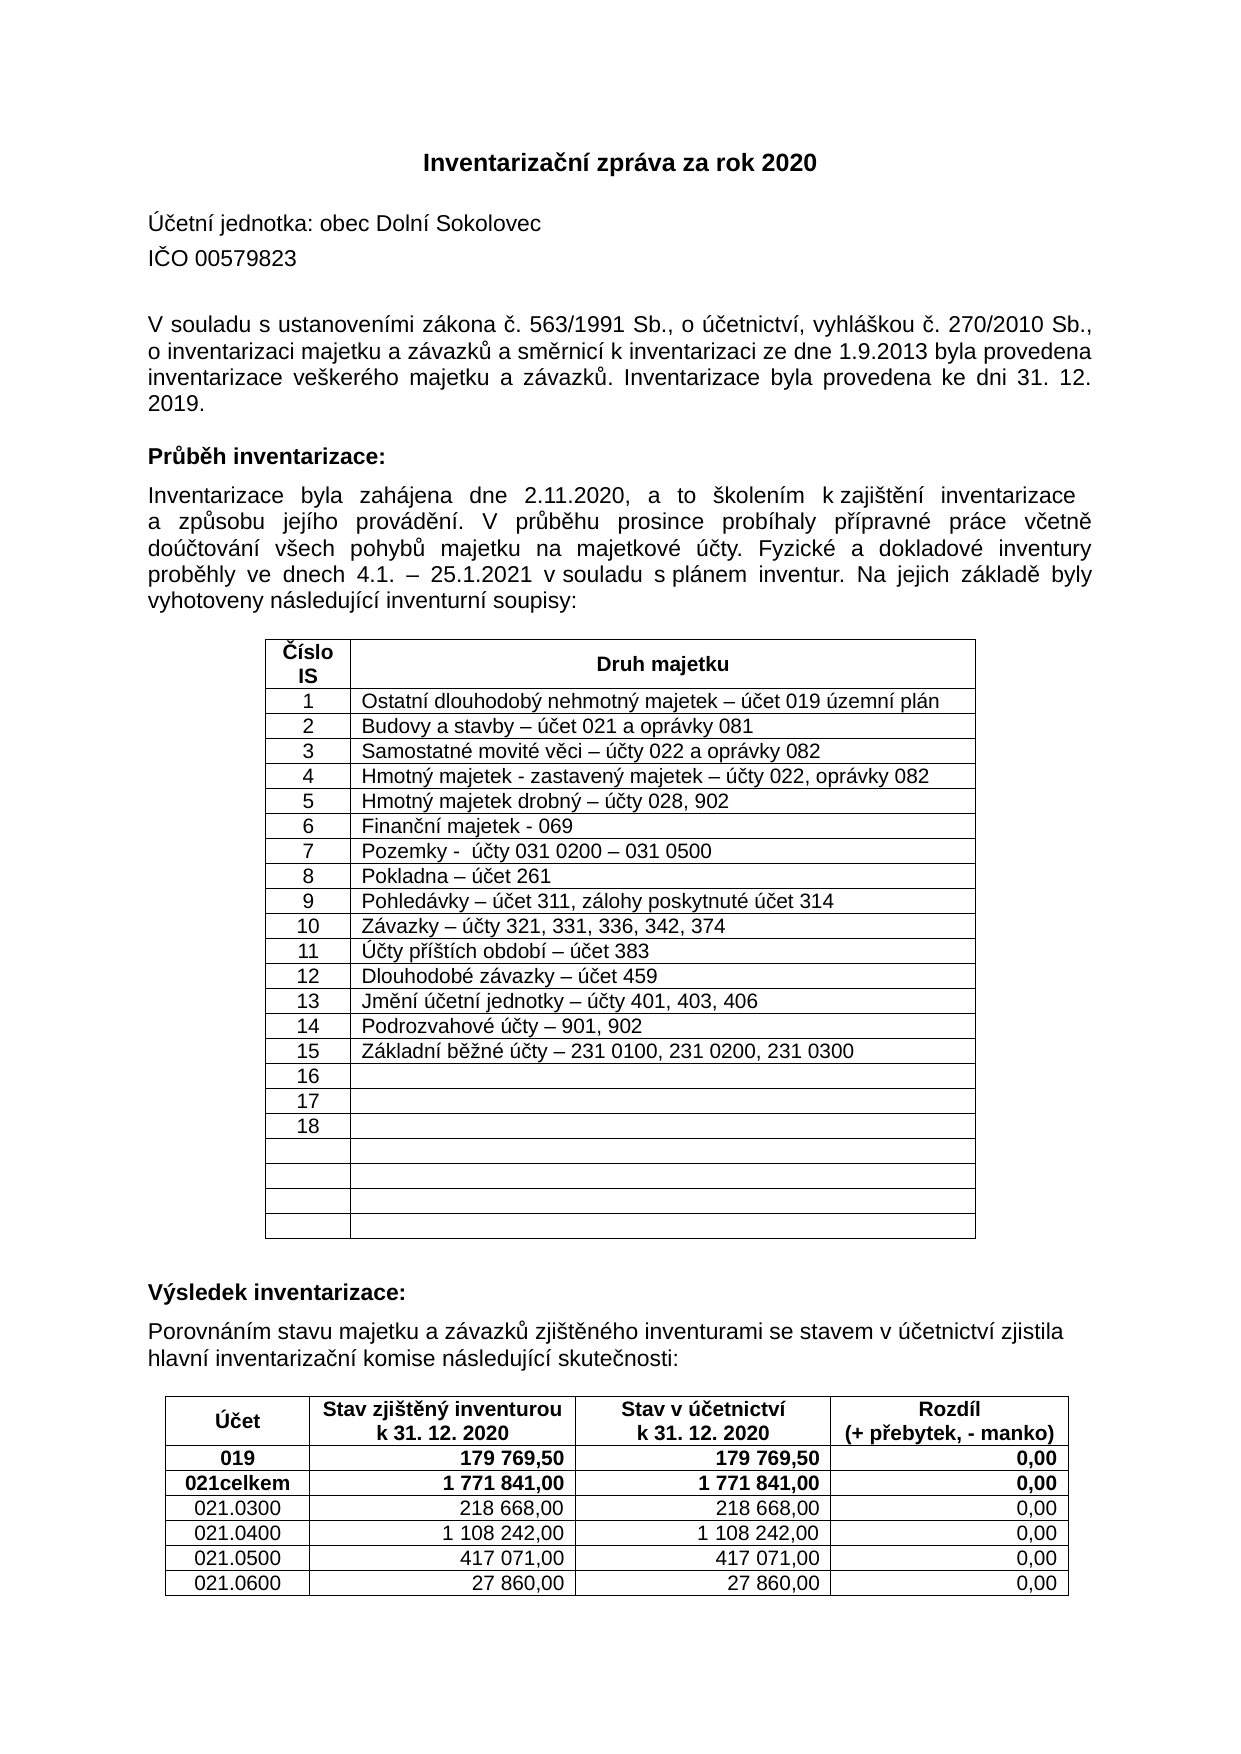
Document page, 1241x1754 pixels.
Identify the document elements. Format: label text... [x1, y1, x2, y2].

table_cell 019 [166, 1446, 309, 1470]
table_cell Ostatní dlouhodobý nehmotný majetek – účet 019 územní plán [351, 689, 975, 713]
table_cell 1 108 242,00 [576, 1521, 830, 1545]
text Inventarizace byla zahájena dne 2.11.2020, a to školením k zajištění inventarizace a způsobu jejího provádění. V průběhu prosince probíhaly přípravné práce včetně doúčtování všech pohybů majetku na majetkové účty. Fyzické a dokladové inventury proběhly ve dnech 4.1. – 25.1.2021 v souladu s plánem inventur. Na jejich základě byly vyhotoveny následující inventurní soupisy: [148, 482, 1093, 614]
table_cell 12 [266, 964, 350, 988]
table_cell 417 071,00 [310, 1546, 575, 1570]
table_cell [351, 1189, 975, 1213]
table_cell 021.0400 [166, 1521, 309, 1545]
table_cell Účty příštích období – účet 383 [351, 939, 975, 963]
table_cell 3 [266, 739, 350, 763]
table_cell 14 [266, 1014, 350, 1038]
table_cell [351, 1214, 975, 1238]
table_cell 1 771 841,00 [576, 1471, 830, 1495]
text Výsledek inventarizace: [148, 1279, 1093, 1306]
table_header Rozdíl (+ přebytek, - manko) [831, 1397, 1068, 1445]
text Průběh inventarizace: [148, 443, 1093, 469]
table_cell 0,00 [831, 1446, 1068, 1470]
table_cell Hmotný majetek - zastavený majetek – účty 022, oprávky 082 [351, 764, 975, 788]
table_cell 0,00 [831, 1546, 1068, 1570]
table_cell [351, 1139, 975, 1163]
table_cell 17 [266, 1089, 350, 1113]
table_cell Pohledávky – účet 311, zálohy poskytnuté účet 314 [351, 889, 975, 913]
table_cell 0,00 [831, 1571, 1068, 1595]
table_cell Dlouhodobé závazky – účet 459 [351, 964, 975, 988]
table_cell [351, 1064, 975, 1088]
table_cell 27 860,00 [576, 1571, 830, 1595]
table_cell Hmotný majetek drobný – účty 028, 902 [351, 789, 975, 813]
table_cell 021celkem [166, 1471, 309, 1495]
table_cell Závazky – účty 321, 331, 336, 342, 374 [351, 914, 975, 938]
table_cell 021.0500 [166, 1546, 309, 1570]
table_cell [266, 1139, 350, 1163]
table_header Stav v účetnictví k 31. 12. 2020 [576, 1397, 830, 1445]
table_header Účet [166, 1397, 309, 1445]
table_cell 1 [266, 689, 350, 713]
text Inventarizační zpráva za rok 2020 [148, 148, 1093, 176]
table_cell [351, 1114, 975, 1138]
table_header Číslo IS [266, 640, 350, 688]
table_cell 218 668,00 [576, 1496, 830, 1520]
table_cell 13 [266, 989, 350, 1013]
table_cell Budovy a stavby – účet 021 a oprávky 081 [351, 714, 975, 738]
table_cell [351, 1164, 975, 1188]
table_cell 021.0300 [166, 1496, 309, 1520]
table_cell 417 071,00 [576, 1546, 830, 1570]
table_cell Finanční majetek - 069 [351, 814, 975, 838]
table_cell 10 [266, 914, 350, 938]
table_cell [266, 1189, 350, 1213]
table_cell 0,00 [831, 1521, 1068, 1545]
table_cell [351, 1089, 975, 1113]
table_cell 218 668,00 [310, 1496, 575, 1520]
text Účetní jednotka: obec Dolní Sokolovec [148, 210, 1093, 236]
table_cell 16 [266, 1064, 350, 1088]
table_cell 6 [266, 814, 350, 838]
text V souladu s ustanoveními zákona č. 563/1991 Sb., o účetnictví, vyhláškou č. 270/2010 Sb., o inventarizaci majetku a závazků a směrnicí k inventarizaci ze dne 1.9.2013 byla provedena inventarizace veškerého majetku a závazků. Inventarizace byla provedena ke dni 31. 12. 2019. [148, 311, 1093, 417]
table_cell 9 [266, 889, 350, 913]
table_cell Základní běžné účty – 231 0100, 231 0200, 231 0300 [351, 1039, 975, 1063]
table_header Stav zjištěný inventurou k 31. 12. 2020 [310, 1397, 575, 1445]
table_cell Pokladna – účet 261 [351, 864, 975, 888]
table_cell 11 [266, 939, 350, 963]
table_cell [266, 1214, 350, 1238]
text IČO 00579823 [148, 244, 1093, 271]
table_cell 18 [266, 1114, 350, 1138]
table_cell 7 [266, 839, 350, 863]
table_cell 4 [266, 764, 350, 788]
table_header Druh majetku [351, 640, 975, 688]
table_cell 179 769,50 [310, 1446, 575, 1470]
table_cell 8 [266, 864, 350, 888]
table_cell 15 [266, 1039, 350, 1063]
table_cell 27 860,00 [310, 1571, 575, 1595]
text Porovnáním stavu majetku a závazků zjištěného inventurami se stavem v účetnictví zjistila hlavní inventarizační komise následující skutečnosti: [148, 1318, 1093, 1371]
table_cell 0,00 [831, 1496, 1068, 1520]
table_cell 5 [266, 789, 350, 813]
table_cell 2 [266, 714, 350, 738]
table_cell 179 769,50 [576, 1446, 830, 1470]
table_cell 021.0600 [166, 1571, 309, 1595]
table_cell 0,00 [831, 1471, 1068, 1495]
table_cell Jmění účetní jednotky – účty 401, 403, 406 [351, 989, 975, 1013]
table_cell Pozemky - účty 031 0200 – 031 0500 [351, 839, 975, 863]
table_cell Podrozvahové účty – 901, 902 [351, 1014, 975, 1038]
table_cell 1 108 242,00 [310, 1521, 575, 1545]
table_cell Samostatné movité věci – účty 022 a oprávky 082 [351, 739, 975, 763]
table_cell 1 771 841,00 [310, 1471, 575, 1495]
table_cell [266, 1164, 350, 1188]
